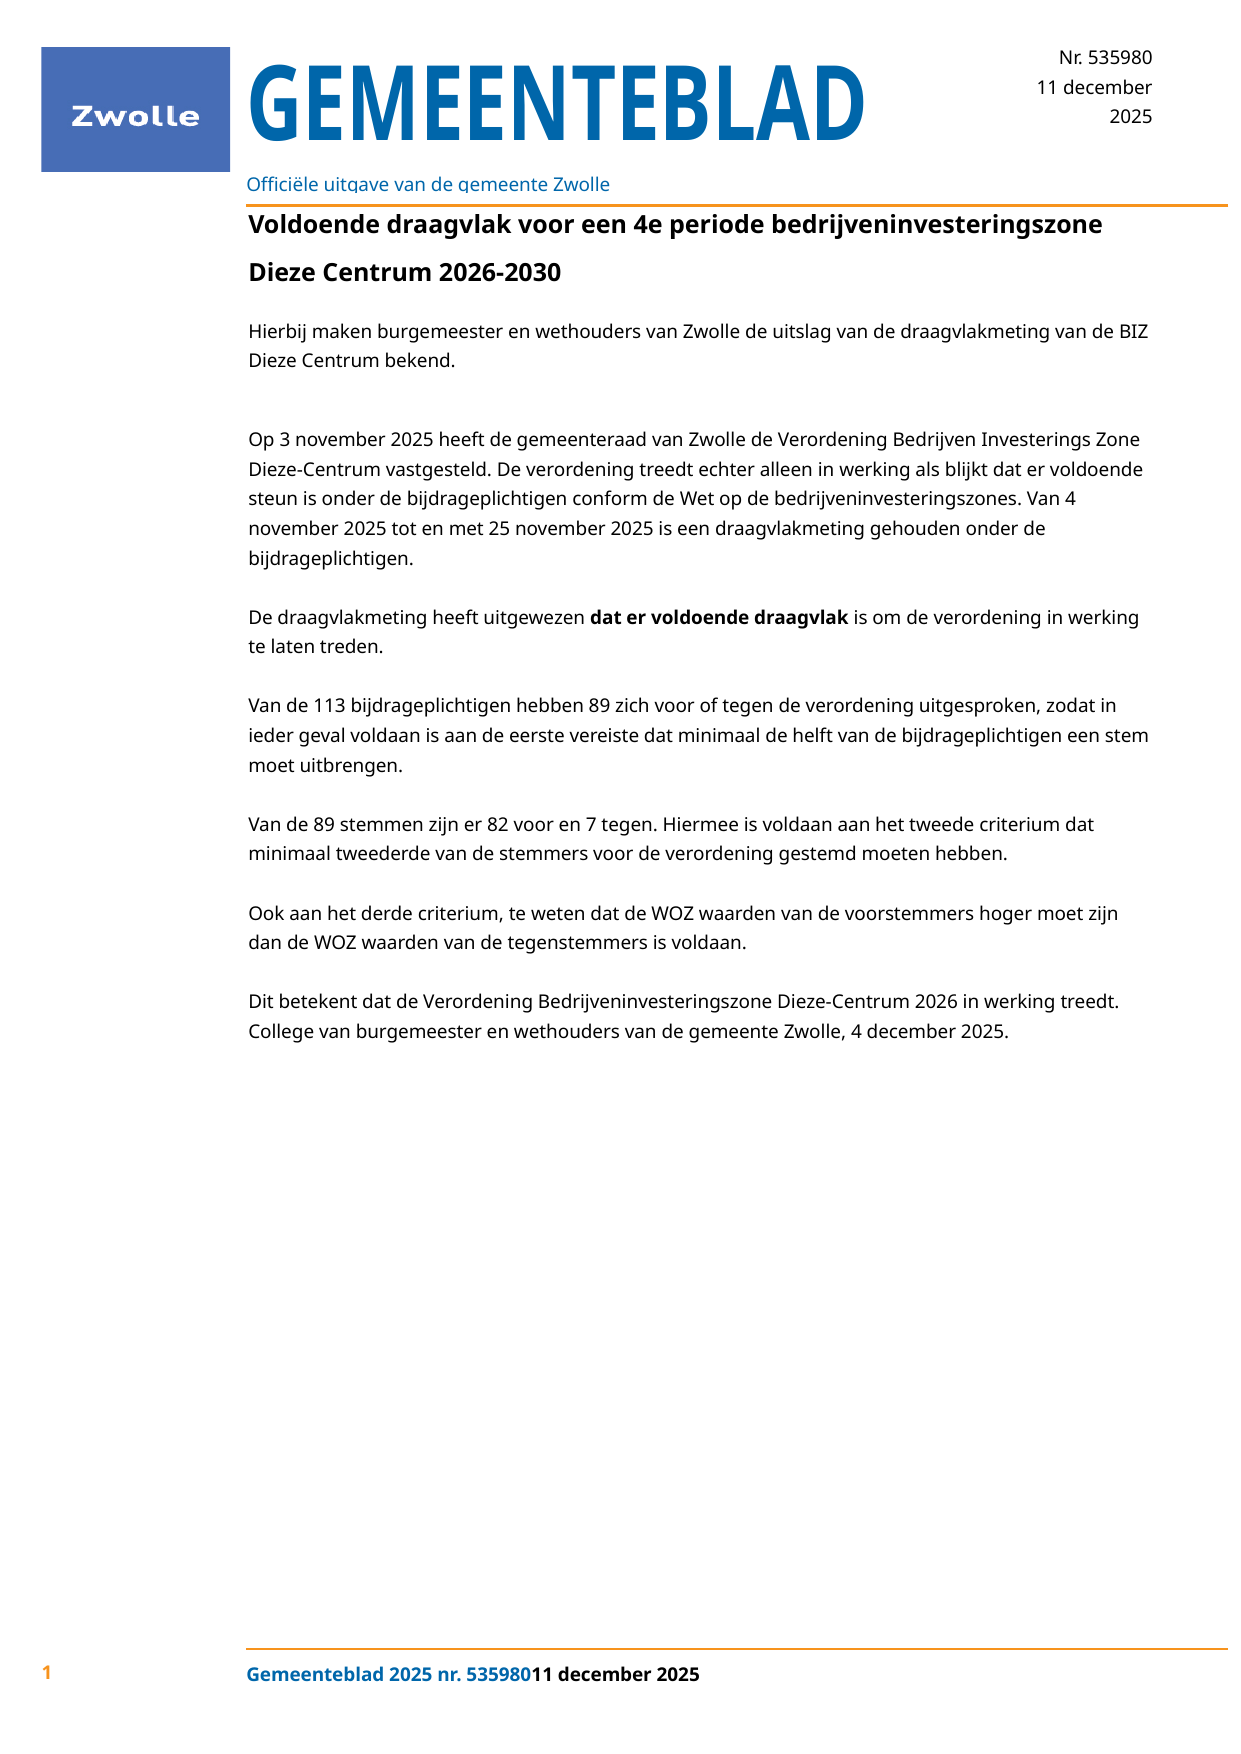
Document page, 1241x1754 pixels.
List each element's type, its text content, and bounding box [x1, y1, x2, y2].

text Dit betekent dat de Verordening Bedrijveninvesteringszone Dieze-Centrum 2026 in werking treedt. [248, 988, 1152, 1014]
text Op 3 november 2025 heeft de gemeenteraad van Zwolle de Verordening Bedrijven Investerings Zone Dieze-Centrum vastgesteld. De verordening treedt echter alleen in werking als blijkt dat er voldoende steun is onder de bijdrageplichtigen conform de Wet op de bedrijveninvesteringszones. Van 4 november 2025 tot en met 25 november 2025 is een draagvlakmeting gehouden onder de bijdrageplichtigen. [248, 426, 1152, 570]
text Hierbij maken burgemeester en wethouders van Zwolle de uitslag van de draagvlakmeting van de BIZ Dieze Centrum bekend. [248, 318, 1152, 373]
picture [41, 47, 231, 172]
text De draagvlakmeting heeft uitgewezen dat er voldoende draagvlak is om de verordening in werking te laten treden. [248, 604, 1152, 659]
text College van burgemeester en wethouders van de gemeente Zwolle, 4 december 2025. [248, 1018, 1152, 1044]
text Ook aan het derde criterium, te weten dat de WOZ waarden van de voorstemmers hoger moet zijn dan de WOZ waarden van de tegenstemmers is voldaan. [248, 900, 1152, 955]
text Voldoende draagvlak voor een 4e periode bedrijveninvesteringszone Dieze Centrum 2026-2030 [248, 207, 1152, 288]
text Van de 89 stemmen zijn er 82 voor en 7 tegen. Hiermee is voldaan aan het tweede criterium dat minimaal tweederde van de stemmers voor de verordening gestemd moeten hebben. [248, 811, 1152, 866]
text Van de 113 bijdrageplichtigen hebben 89 zich voor of tegen de verordening uitgesproken, zodat in ieder geval voldaan is aan de eerste vereiste dat minimaal de helft van de bijdrageplichtigen een stem moet uitbrengen. [248, 693, 1152, 777]
